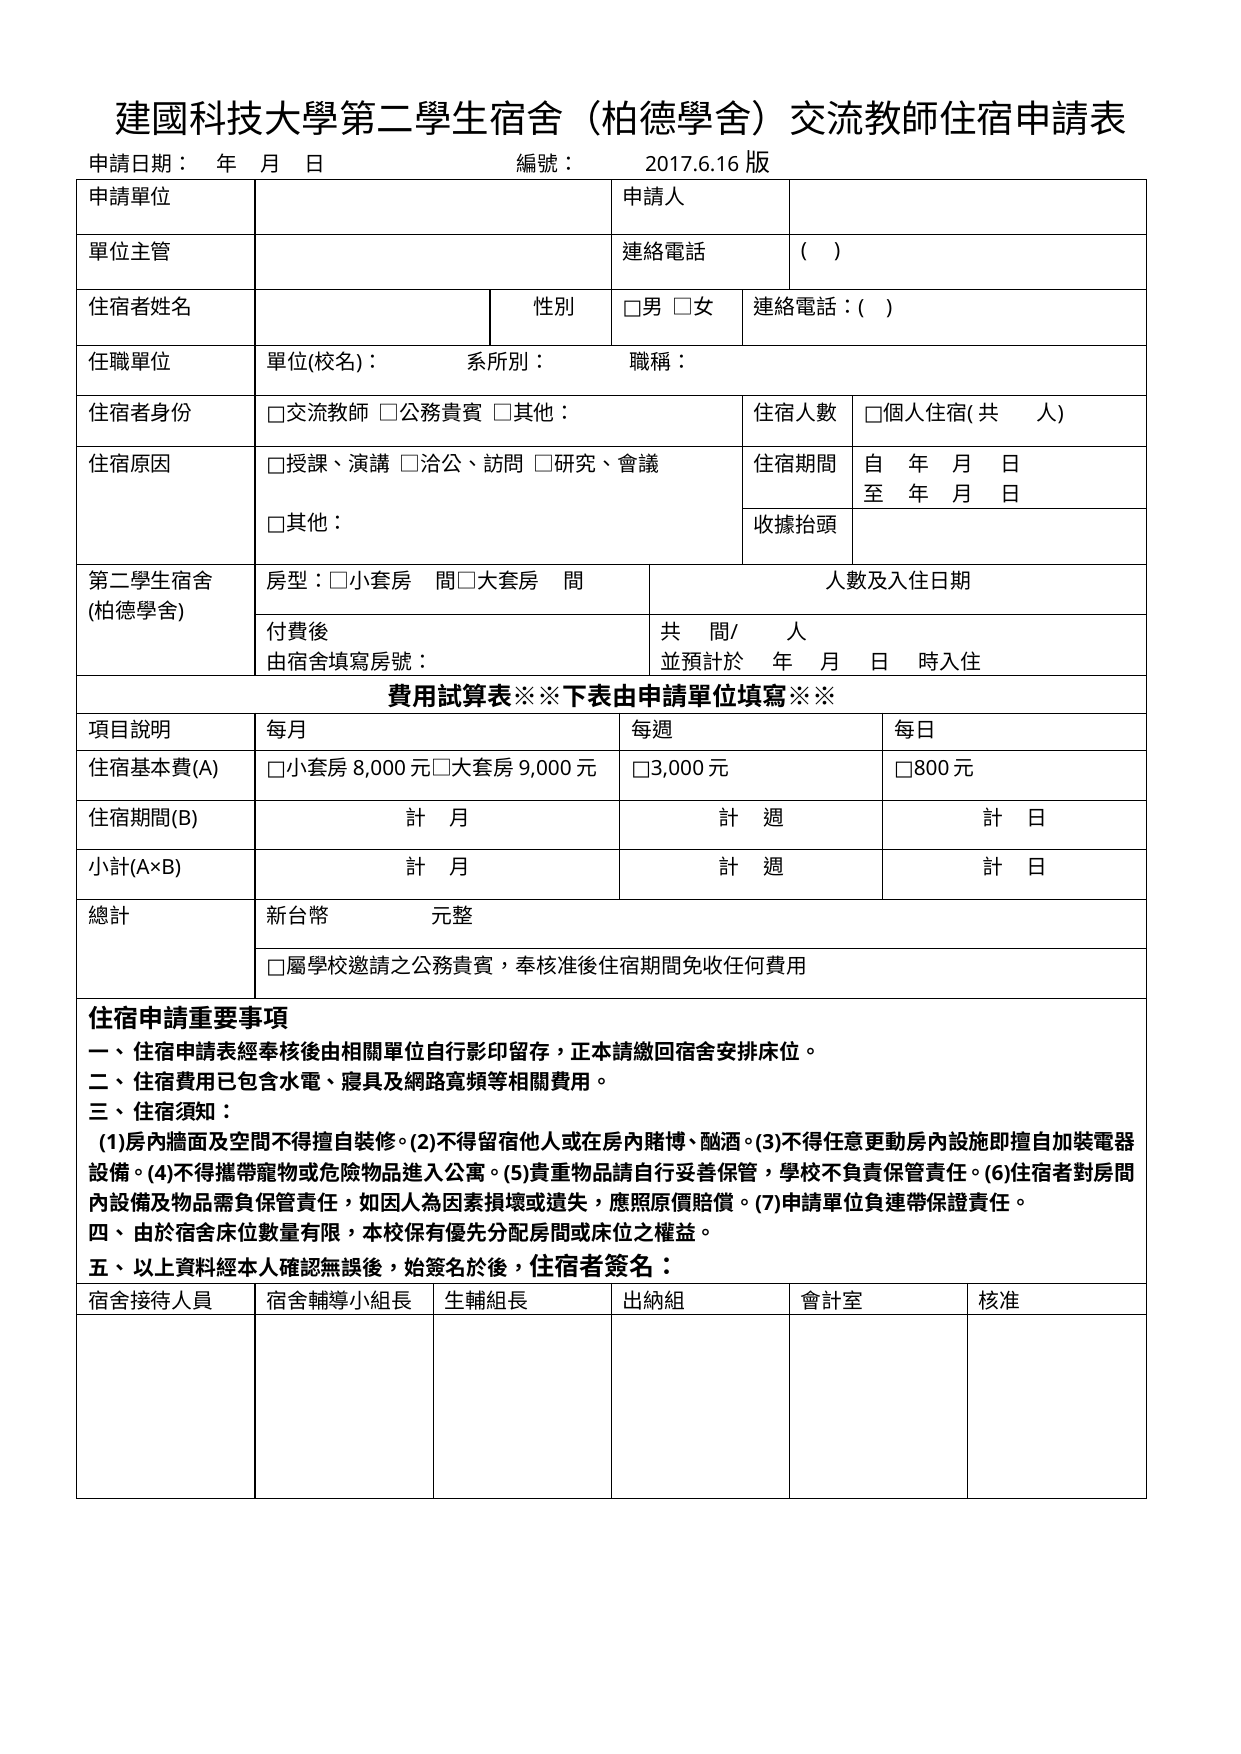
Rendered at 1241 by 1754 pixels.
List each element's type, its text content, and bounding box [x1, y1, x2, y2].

table_cell □800元 [883, 751, 1146, 800]
table_cell 連絡電話：( ) [743, 290, 1146, 344]
table_cell 計 週 [620, 801, 882, 849]
table_header 申請單位 [77, 180, 254, 234]
table_cell 計 日 [883, 850, 1146, 899]
table_cell 會計室 [790, 1284, 967, 1314]
table_cell 計 月 [256, 850, 619, 899]
table_cell [853, 509, 1146, 563]
table_cell 核准 [968, 1284, 1146, 1314]
table_cell [790, 1315, 967, 1498]
table_header 申請人 [612, 180, 789, 234]
table_cell [256, 235, 611, 289]
text 建國科技大學第二學生宿舍（柏德學舍）交流教師住宿申請表 [89, 89, 1152, 143]
table_cell 計 月 [256, 801, 619, 849]
table_cell 收據抬頭 [743, 509, 852, 563]
table_cell [968, 1315, 1146, 1498]
table_cell 自 年 月 日 至 年 月 日 [853, 447, 1146, 508]
table_cell [256, 1315, 433, 1498]
table_cell 共 間/ 人 並預計於 年 月 日 時入住 [650, 615, 1146, 675]
table_cell □3,000元 [620, 751, 882, 800]
table_cell [612, 1315, 789, 1498]
table_cell □男 □女 [612, 290, 742, 344]
text 申請日期： 年 月 日 編號： 2017.6.16 版 [89, 143, 1152, 179]
table_cell 宿舍接待人員 [77, 1284, 254, 1314]
table_cell 小計(A×B) [77, 850, 254, 899]
table_cell 任職單位 [77, 346, 254, 395]
table_cell 費用試算表※※下表由申請單位填寫※※ [77, 676, 1146, 713]
table_cell 人數及入住日期 [650, 565, 1146, 614]
table_cell 總計 [77, 900, 254, 998]
table_cell 房型：□小套房 間□大套房 間 [256, 565, 649, 614]
table_cell 第二學生宿舍 (柏德學舍) [77, 565, 254, 675]
table_cell 出納組 [612, 1284, 789, 1314]
table_cell 住宿人數 [743, 396, 852, 446]
table_cell □屬學校邀請之公務貴賓，奉核准後住宿期間免收任何費用 [256, 949, 1146, 998]
table_cell 宿舍輔導小組長 [256, 1284, 433, 1314]
table_cell 每月 [256, 714, 619, 750]
table_cell 生輔組長 [434, 1284, 611, 1314]
table_cell ( ) [790, 235, 1146, 289]
table_cell [434, 1315, 611, 1498]
table_cell 住宿基本費(A) [77, 751, 254, 800]
table_cell 單位主管 [77, 235, 254, 289]
table_cell 每日 [883, 714, 1146, 750]
table_header [790, 180, 1146, 234]
table_cell 住宿期間(B) [77, 801, 254, 849]
table_cell □交流教師 □公務貴賓 □其他： [256, 396, 742, 446]
table_cell □授課、演講 □洽公、訪問 □研究、會議 □其他： [256, 447, 742, 563]
table_header [256, 180, 611, 234]
table_cell 住宿申請重要事項 住宿申請表經奉核後由相關單位自行影印留存，正本請繳回宿舍安排床位。 住宿費用已包含水電、寢具及網路寬頻等相關費用。 住宿須知： (1)房內牆面及空間不得擅自裝修。(2)不得留宿他人或在房內賭博、酗酒。(3)不得任意更動房內設施即擅自加裝電器設備。(4)不得攜帶寵物或危險物品進入公寓。(5)貴重物品請自行妥善保管，學校不負責保管責任。(6)住宿者對房間內設備及物品需負保管責任，如因人為因素損壞或遺失，應照原價賠償。(7)申請單位負連帶保證責任。 由於宿舍床位數量有限，本校保有優先分配房間或床位之權益。 以上資料經本人確認無誤後，始簽名於後，住宿者簽名： [77, 999, 1146, 1283]
table_cell 新台幣 元整 [256, 900, 1146, 948]
table_cell 計 日 [883, 801, 1146, 849]
table_cell 住宿者身份 [77, 396, 254, 446]
table_cell 計 週 [620, 850, 882, 899]
table_cell 項目說明 [77, 714, 254, 750]
table_cell 性別 [491, 290, 611, 344]
table_cell [77, 1315, 254, 1498]
table_cell 付費後 由宿舍填寫房號： [256, 615, 649, 675]
table_cell 住宿期間 [743, 447, 852, 508]
table_cell 連絡電話 [612, 235, 789, 289]
table_cell 單位(校名)： 系所別： 職稱： [256, 346, 1146, 395]
table_cell □小套房8,000元□大套房9,000元 [256, 751, 619, 800]
table_cell □個人住宿( 共 人) [853, 396, 1146, 446]
table_cell 每週 [620, 714, 882, 750]
table_cell 住宿原因 [77, 447, 254, 563]
table_cell 住宿者姓名 [77, 290, 254, 344]
table_cell [256, 290, 489, 344]
